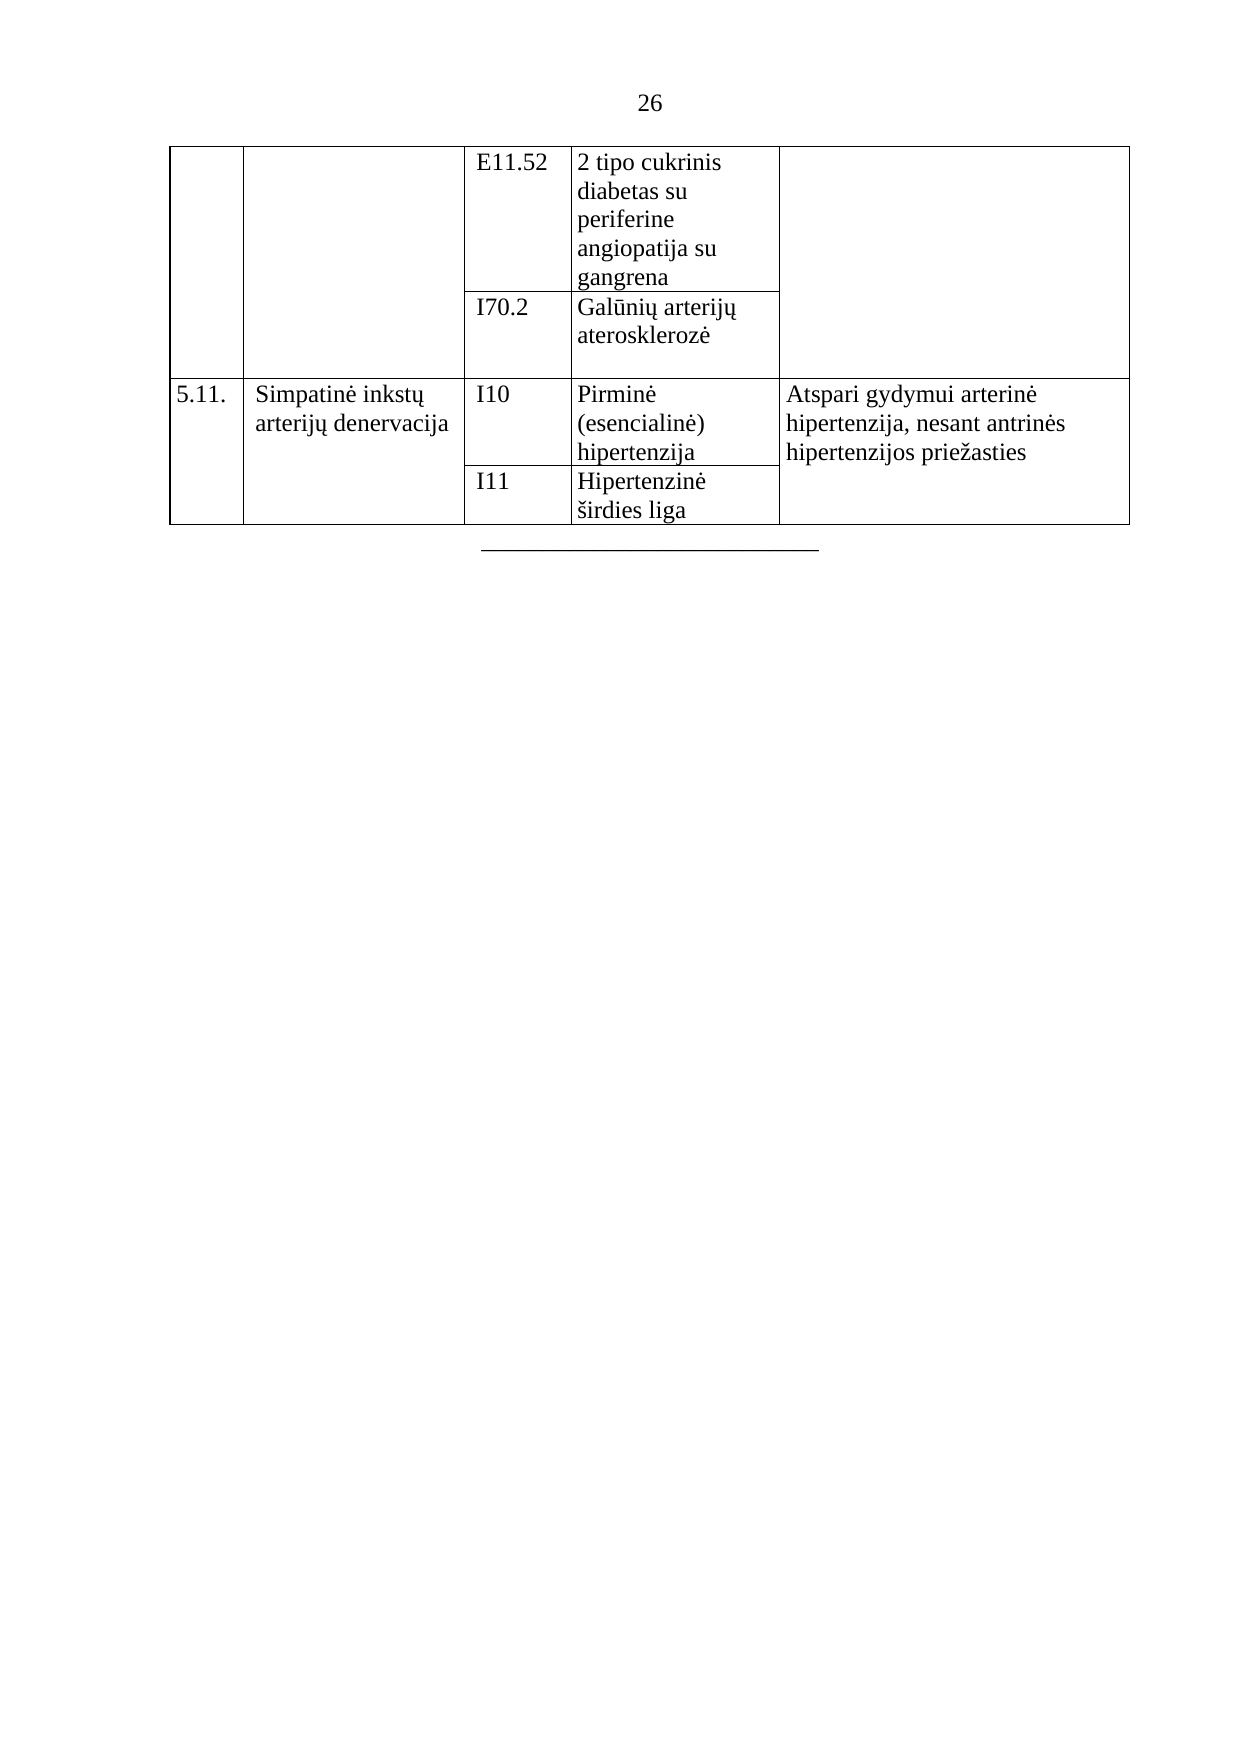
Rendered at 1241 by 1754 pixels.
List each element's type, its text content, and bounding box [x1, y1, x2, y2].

table_cell Galūnių arterijų aterosklerozė [572, 292, 779, 378]
table_cell [244, 147, 464, 378]
table_cell I70.2 [465, 292, 571, 378]
table_cell Pirminė (esencialinė) hipertenzija [572, 379, 779, 465]
table_cell I11 [465, 466, 571, 524]
table_cell 2 tipo cukrinis diabetas su periferine angiopatija su gangrena [572, 147, 779, 291]
table_cell E11.52 [465, 147, 571, 291]
table_cell Atspari gydymui arterinė hipertenzija, nesant antrinės hipertenzijos priežasties [780, 379, 1129, 524]
table_cell I10 [465, 379, 571, 465]
table_cell [171, 147, 243, 378]
text ___________________________ [177, 525, 1122, 554]
table_cell 5.11. [171, 379, 243, 524]
table_cell [780, 147, 1129, 378]
table_cell Hipertenzinė širdies liga [572, 466, 779, 524]
table_cell Simpatinė inkstų arterijų denervacija [244, 379, 464, 524]
